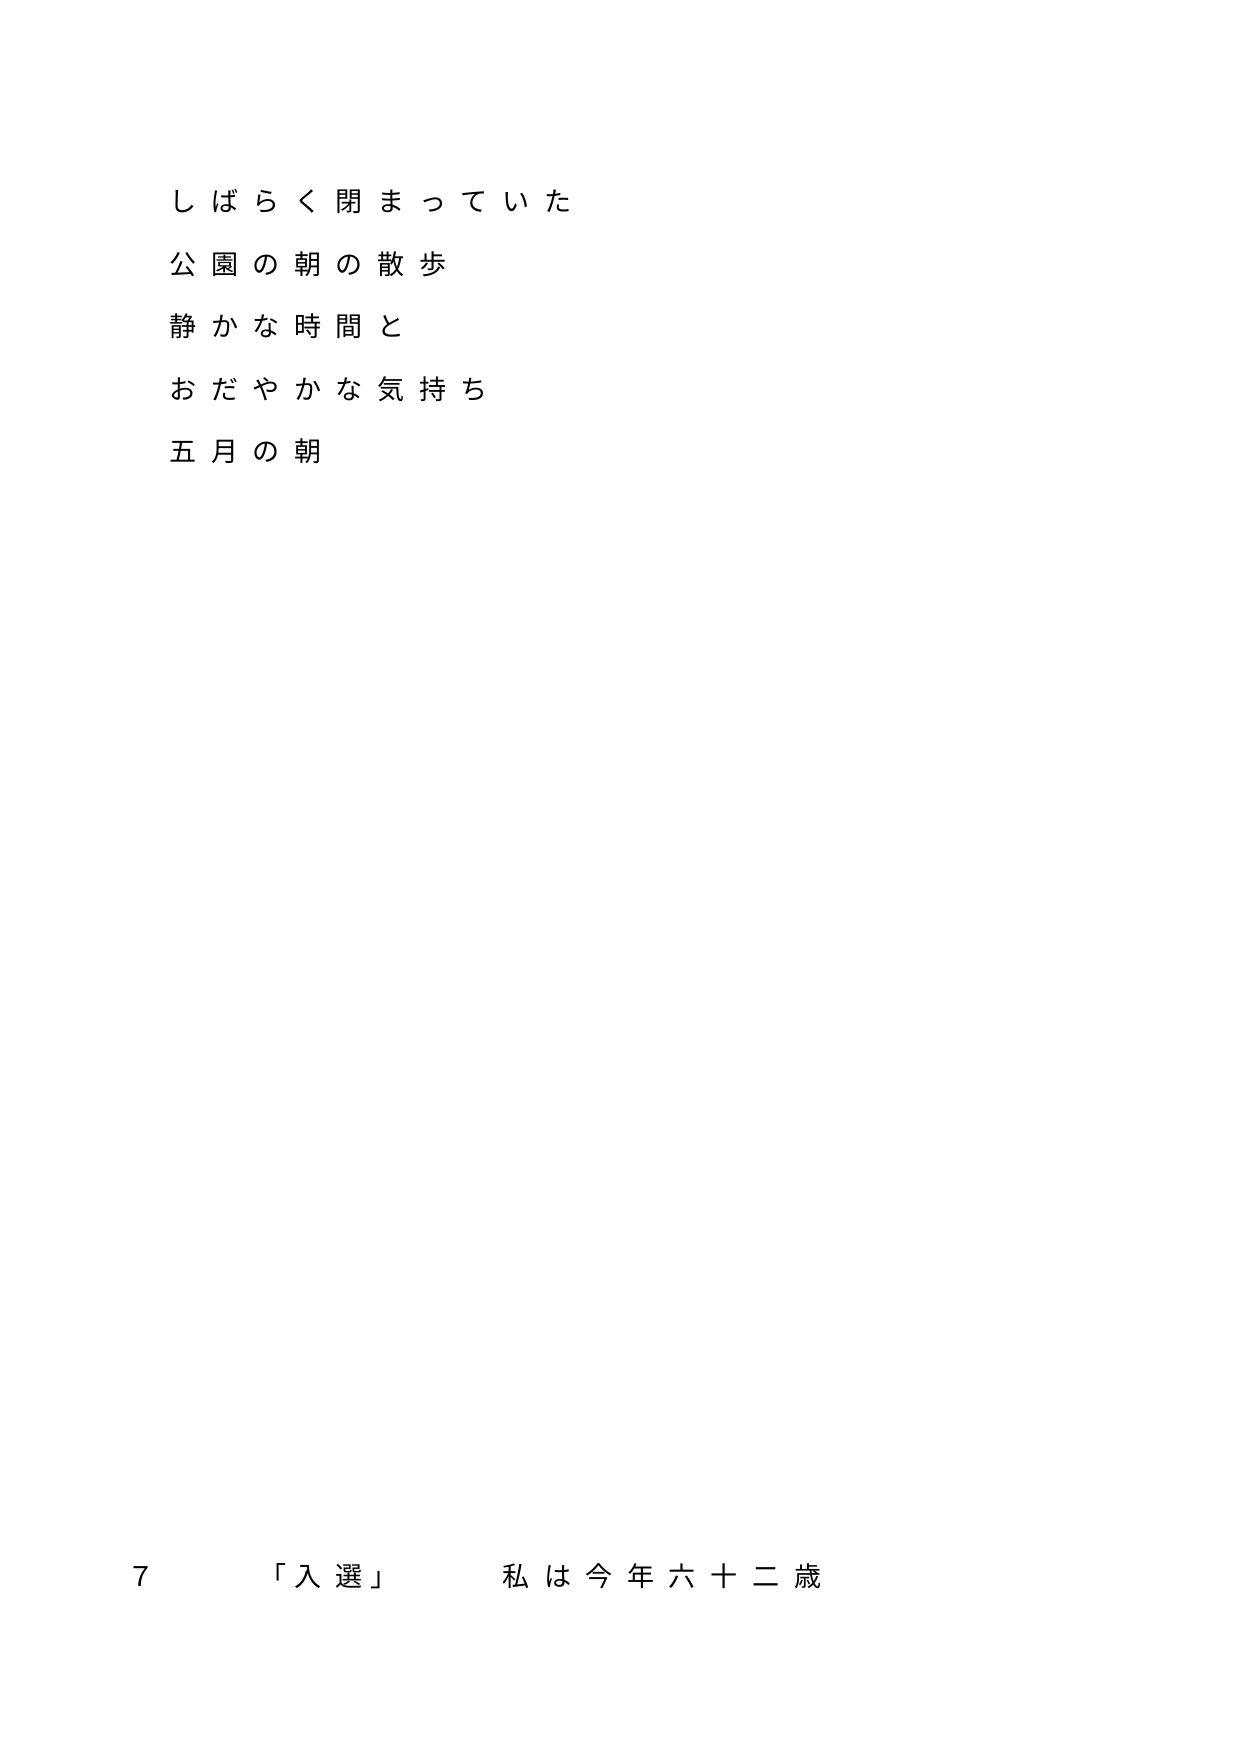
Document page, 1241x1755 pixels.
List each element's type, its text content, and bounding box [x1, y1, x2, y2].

text しばらく閉まっていた [120, 158, 1120, 221]
text 五月の朝 [120, 408, 1120, 471]
text ７ 「入選」 私は今年六十二歳 [120, 1533, 1120, 1596]
text おだやかな気持ち [120, 346, 1120, 408]
text 静かな時間と [120, 283, 1120, 346]
text 公園の朝の散歩 [120, 221, 1120, 283]
